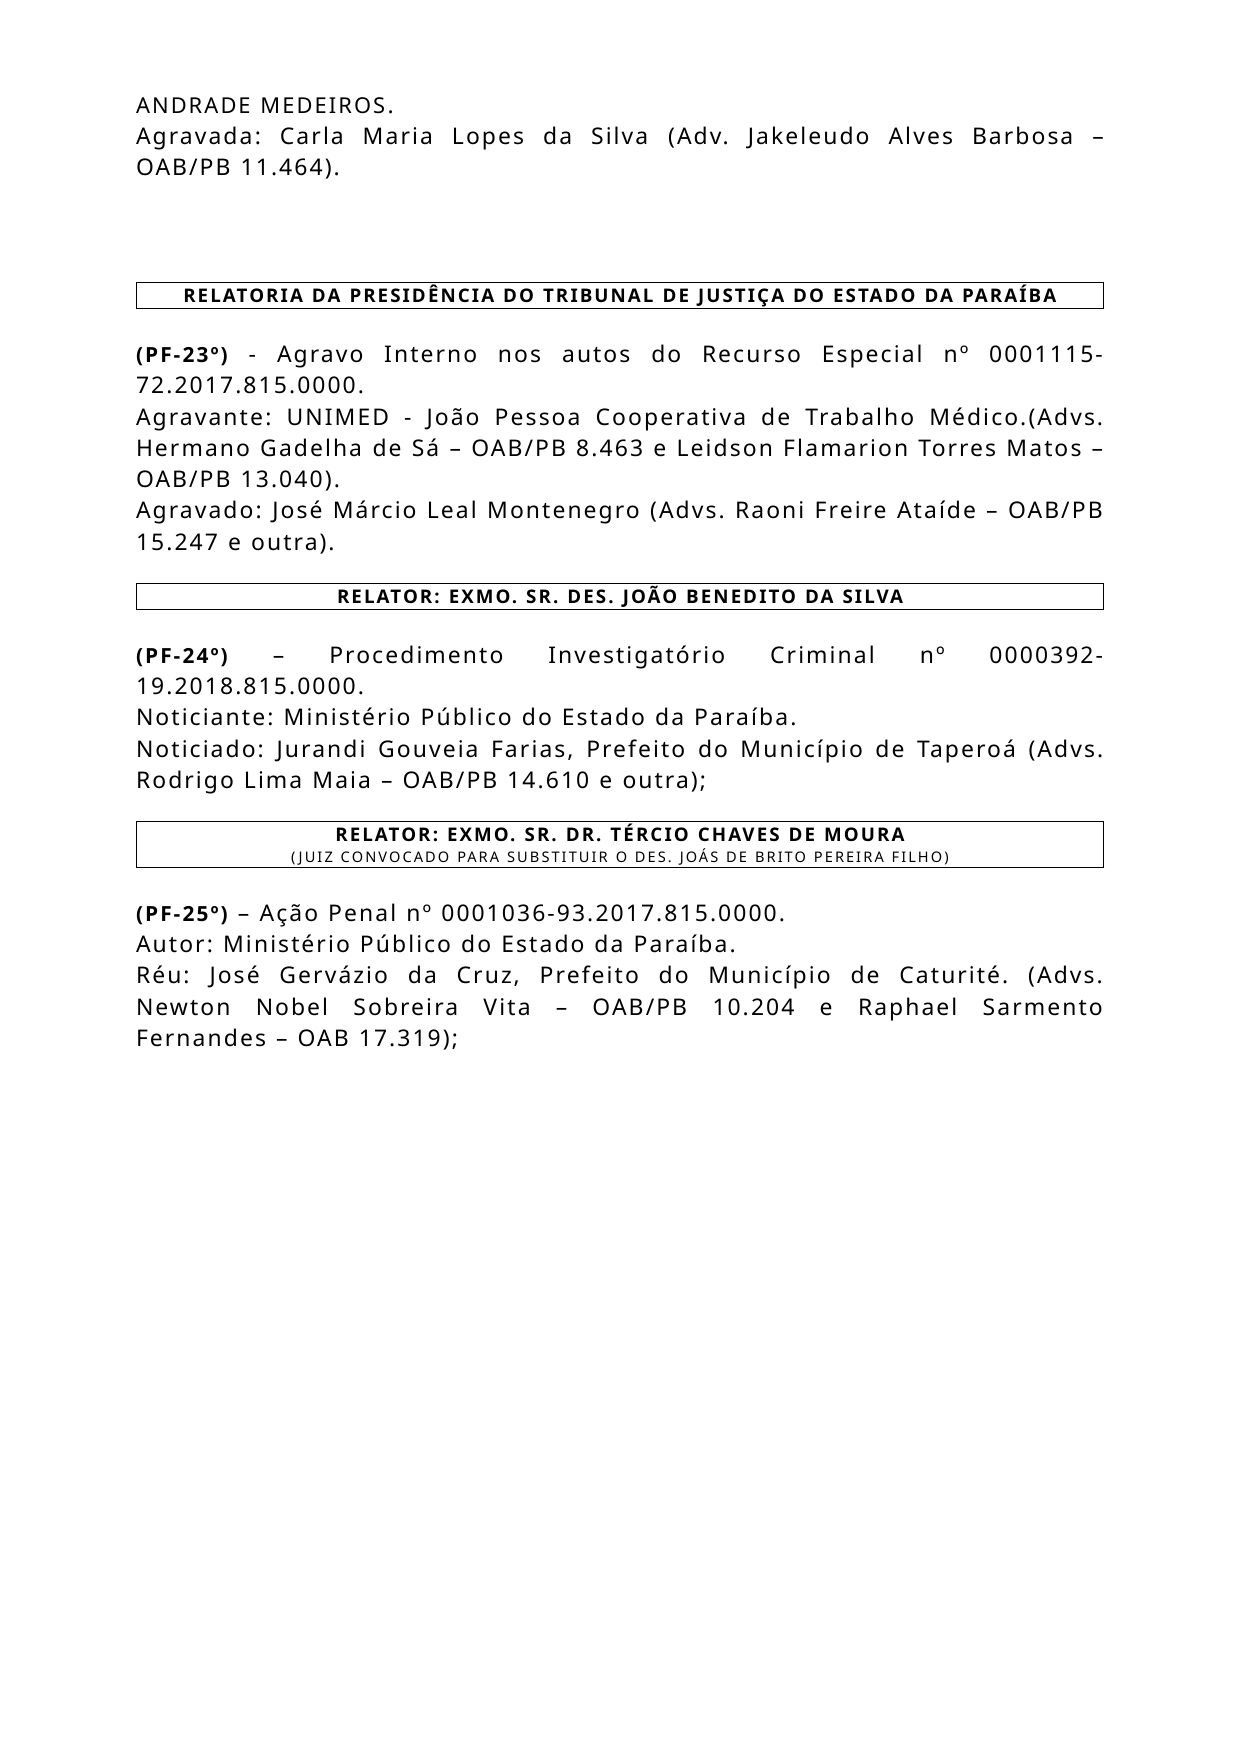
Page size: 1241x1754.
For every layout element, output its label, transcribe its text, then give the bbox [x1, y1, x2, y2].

text (JUIZ CONVOCADO PARA SUBSTITUIR O DES. JOÁS DE BRITO PEREIRA FILHO) [137, 846, 1103, 867]
text ANDRADE MEDEIROS. [136, 88, 1104, 120]
text Noticiante: Ministério Público do Estado da Paraíba. [136, 701, 1104, 733]
text Agravante: UNIMED - João Pessoa Cooperativa de Trabalho Médico.(Advs. Hermano Gadelha de Sá – OAB/PB 8.463 e Leidson Flamarion Torres Matos – OAB/PB 13.040). [136, 401, 1104, 494]
text Agravada: Carla Maria Lopes da Silva (Adv. Jakeleudo Alves Barbosa – OAB/PB 11.464). [136, 120, 1104, 182]
text RELATORIA DA PRESIDÊNCIA DO TRIBUNAL DE JUSTIÇA DO ESTADO DA PARAÍBA [137, 283, 1103, 308]
text Agravado: José Márcio Leal Montenegro (Advs. Raoni Freire Ataíde – OAB/PB 15.247 e outra). [136, 494, 1104, 557]
text RELATOR: EXMO. SR. DR. TÉRCIO CHAVES DE MOURA [137, 822, 1103, 846]
text Réu: José Gervázio da Cruz, Prefeito do Município de Caturité. (Advs. Newton Nobel Sobreira Vita – OAB/PB 10.204 e Raphael Sarmento Fernandes – OAB 17.319); [136, 959, 1104, 1053]
text Noticiado: Jurandi Gouveia Farias, Prefeito do Município de Taperoá (Advs. Rodrigo Lima Maia – OAB/PB 14.610 e outra); [136, 733, 1104, 795]
text Autor: Ministério Público do Estado da Paraíba. [136, 928, 1104, 959]
text (PF-25º) – Ação Penal nº 0001036-93.2017.815.0000. [136, 897, 1104, 928]
text RELATOR: EXMO. SR. DES. JOÃO BENEDITO DA SILVA [137, 584, 1103, 609]
text (PF-23º) - Agravo Interno nos autos do Recurso Especial nº 0001115-72.2017.815.0000. [136, 338, 1104, 401]
text (PF-24º) – Procedimento Investigatório Criminal nº 0000392-19.2018.815.0000. [136, 639, 1104, 701]
